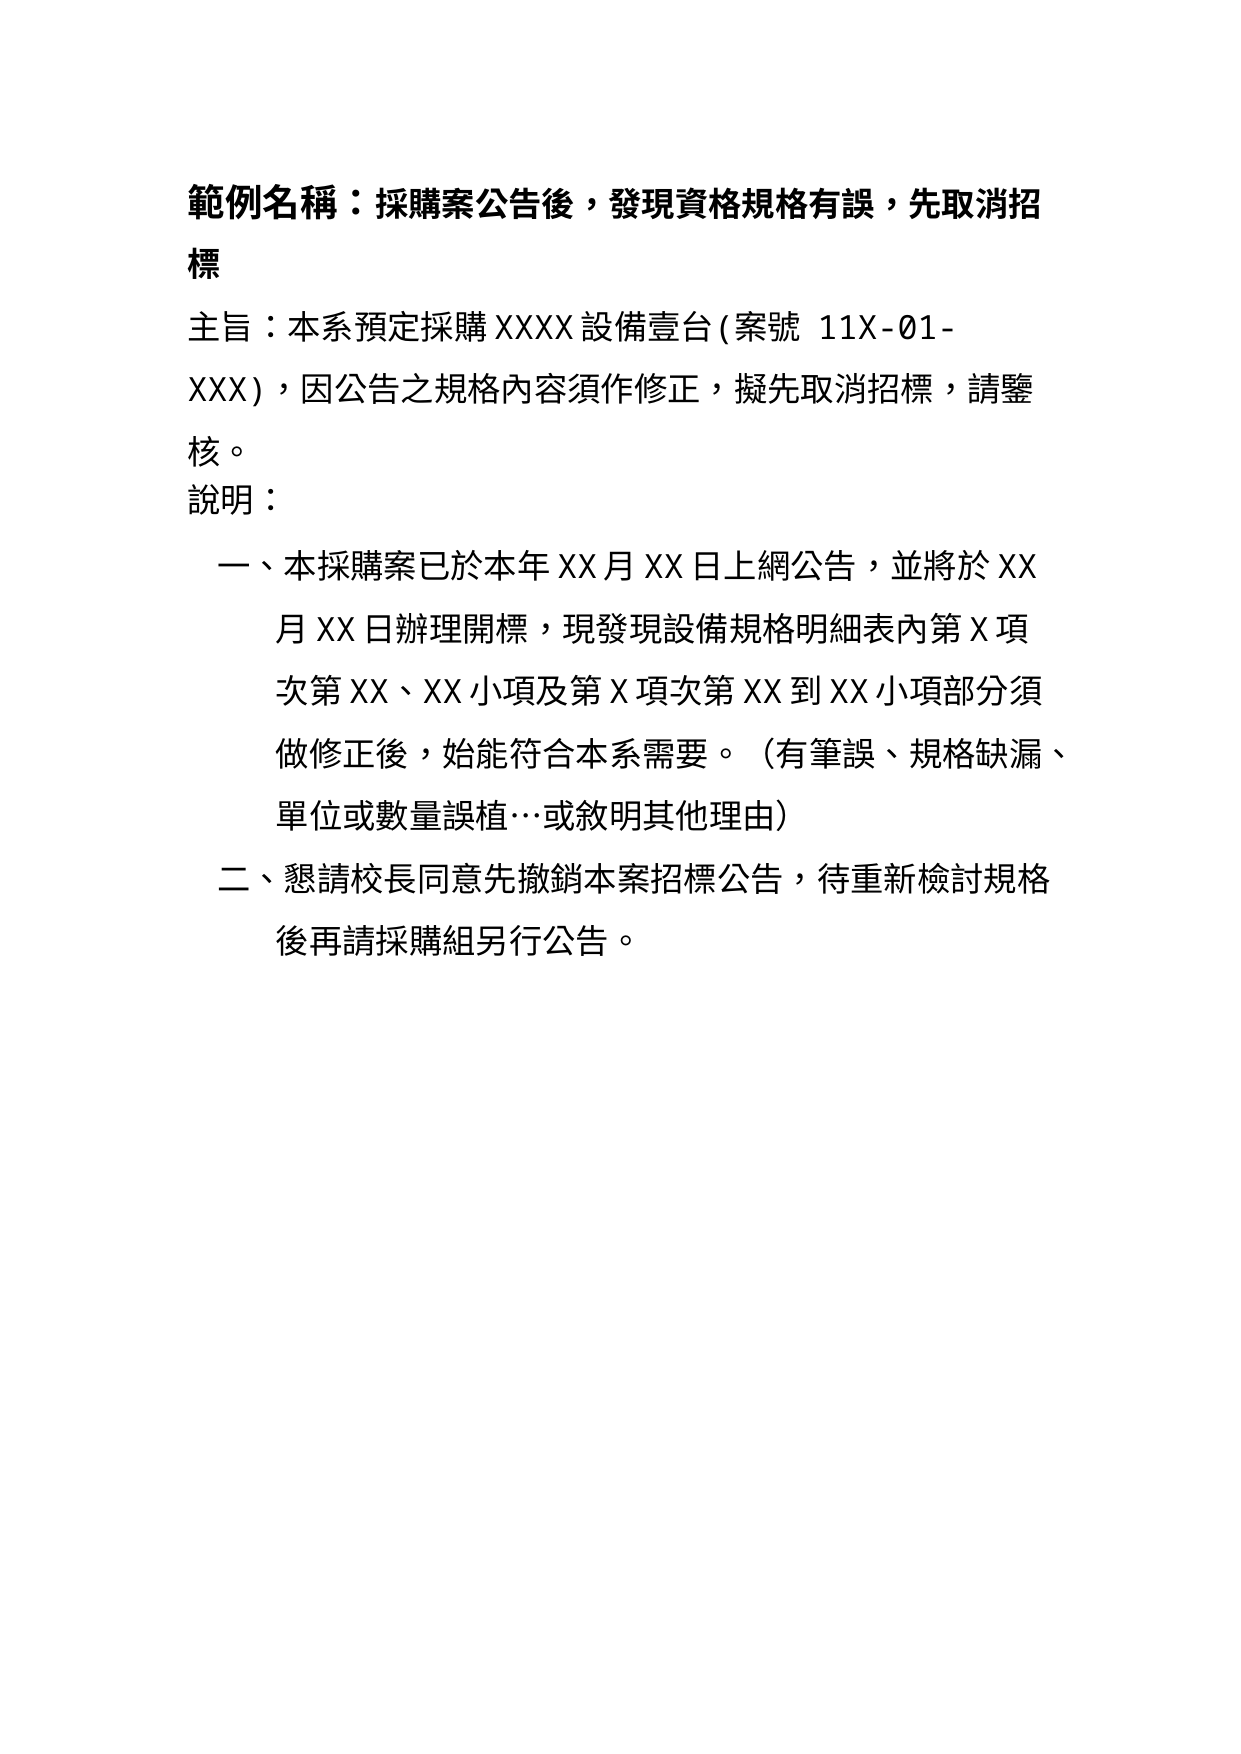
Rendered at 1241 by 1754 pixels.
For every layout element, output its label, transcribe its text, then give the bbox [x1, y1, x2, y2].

text 主旨：本系預定採購XXXX設備壹台(案號 11X-01-XXX)，因公告之規格內容須作修正，擬先取消招標，請鑒核。 [187, 283, 1053, 471]
text 說明： [187, 471, 1053, 523]
text 範例名稱：採購案公告後，發現資格規格有誤，先取消招標 [187, 158, 1053, 283]
text 二、懇請校長同意先撤銷本案招標公告，待重新檢討規格後再請採購組另行公告。 [217, 835, 1053, 960]
text 一、本採購案已於本年XX月XX日上網公告，並將於XX月XX日辦理開標，現發現設備規格明細表內第X項次第XX、XX小項及第X項次第XX到XX小項部分須做修正後，始能符合本系需要。（有筆誤、規格缺漏、單位或數量誤植…或敘明其他理由） [217, 523, 1053, 835]
